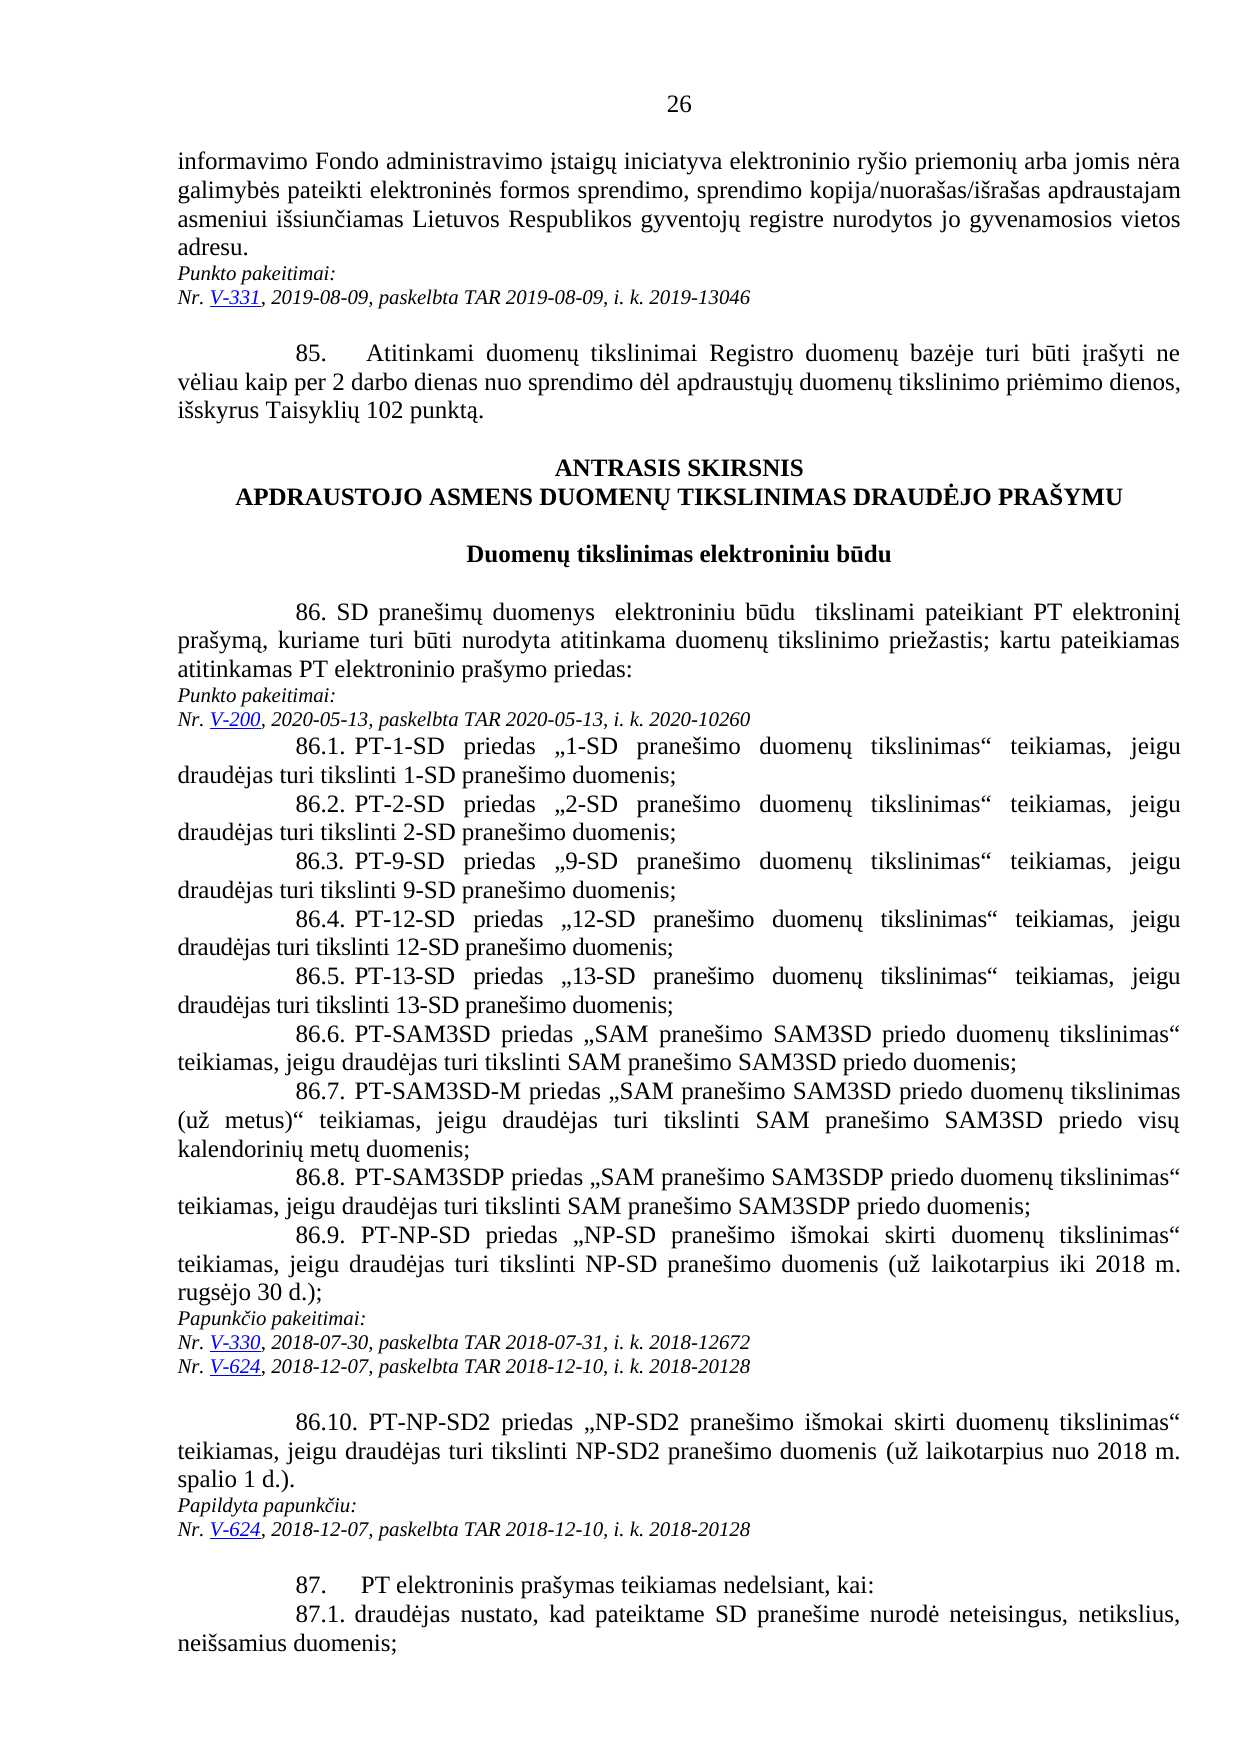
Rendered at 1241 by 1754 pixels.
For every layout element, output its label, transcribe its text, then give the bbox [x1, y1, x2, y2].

text 86.3. PT-9-SD priedas „9-SD pranešimo duomenų tikslinimas“ teikiamas, jeigu draudėjas turi tikslinti 9-SD pranešimo duomenis; [177, 846, 1181, 904]
text 86.2. PT-2-SD priedas „2-SD pranešimo duomenų tikslinimas“ teikiamas, jeigu draudėjas turi tikslinti 2-SD pranešimo duomenis; [177, 789, 1181, 846]
text Duomenų tikslinimas elektroniniu būdu [177, 539, 1181, 568]
text 86.1. PT-1-SD priedas „1-SD pranešimo duomenų tikslinimas“ teikiamas, jeigu draudėjas turi tikslinti 1-SD pranešimo duomenis; [177, 731, 1181, 789]
text ANTRASIS SKIRSNIS [177, 453, 1181, 482]
text 85. Atitinkami duomenų tikslinimai Registro duomenų bazėje turi būti įrašyti ne vėliau kaip per 2 darbo dienas nuo sprendimo dėl apdraustųjų duomenų tikslinimo priėmimo dienos, išskyrus Taisyklių 102 punktą. [177, 338, 1181, 424]
text Nr. V-330, 2018-07-30, paskelbta TAR 2018-07-31, i. k. 2018-12672 [177, 1330, 1181, 1354]
text 87. PT elektroninis prašymas teikiamas nedelsiant, kai: [177, 1570, 1181, 1599]
text 86.5. PT-13-SD priedas „13-SD pranešimo duomenų tikslinimas“ teikiamas, jeigu draudėjas turi tikslinti 13-SD pranešimo duomenis; [177, 961, 1181, 1019]
text Apdraustojo asmens duomenų TIKSLINIMAS DRAUDĖJO PRAŠYMU [177, 482, 1181, 511]
text Nr. V-331, 2019-08-09, paskelbta TAR 2019-08-09, i. k. 2019-13046 [177, 285, 1181, 309]
text 86.6. PT-SAM3SD priedas „SAM pranešimo SAM3SD priedo duomenų tikslinimas“ teikiamas, jeigu draudėjas turi tikslinti SAM pranešimo SAM3SD priedo duomenis; [177, 1019, 1181, 1076]
text 86.9. PT-NP-SD priedas „NP-SD pranešimo išmokai skirti duomenų tikslinimas“ teikiamas, jeigu draudėjas turi tikslinti NP-SD pranešimo duomenis (už laikotarpius iki 2018 m. rugsėjo 30 d.); [177, 1220, 1181, 1306]
text informavimo Fondo administravimo įstaigų iniciatyva elektroninio ryšio priemonių arba jomis nėra galimybės pateikti elektroninės formos sprendimo, sprendimo kopija/nuorašas/išrašas apdraustajam asmeniui išsiunčiamas Lietuvos Respublikos gyventojų registre nurodytos jo gyvenamosios vietos adresu. [177, 146, 1181, 261]
text Nr. V-624, 2018-12-07, paskelbta TAR 2018-12-10, i. k. 2018-20128 [177, 1354, 1181, 1378]
text 86.8. PT-SAM3SDP priedas „SAM pranešimo SAM3SDP priedo duomenų tikslinimas“ teikiamas, jeigu draudėjas turi tikslinti SAM pranešimo SAM3SDP priedo duomenis; [177, 1162, 1181, 1220]
text Papunkčio pakeitimai: [177, 1306, 1181, 1330]
text Punkto pakeitimai: [177, 261, 1181, 285]
text 86. SD pranešimų duomenys elektroniniu būdu tikslinami pateikiant PT elektroninį prašymą, kuriame turi būti nurodyta atitinkama duomenų tikslinimo priežastis; kartu pateikiamas atitinkamas PT elektroninio prašymo priedas: [177, 597, 1181, 683]
text Papildyta papunkčiu: [177, 1493, 1181, 1517]
text 87.1. draudėjas nustato, kad pateiktame SD pranešime nurodė neteisingus, netikslius, neišsamius duomenis; [177, 1599, 1181, 1656]
text Punkto pakeitimai: [177, 683, 1181, 707]
text Nr. V-624, 2018-12-07, paskelbta TAR 2018-12-10, i. k. 2018-20128 [177, 1517, 1181, 1541]
text 86.7. PT-SAM3SD-M priedas „SAM pranešimo SAM3SD priedo duomenų tikslinimas (už metus)“ teikiamas, jeigu draudėjas turi tikslinti SAM pranešimo SAM3SD priedo visų kalendorinių metų duomenis; [177, 1076, 1181, 1162]
text 86.10. PT-NP-SD2 priedas „NP-SD2 pranešimo išmokai skirti duomenų tikslinimas“ teikiamas, jeigu draudėjas turi tikslinti NP-SD2 pranešimo duomenis (už laikotarpius nuo 2018 m. spalio 1 d.). [177, 1407, 1181, 1493]
text 86.4. PT-12-SD priedas „12-SD pranešimo duomenų tikslinimas“ teikiamas, jeigu draudėjas turi tikslinti 12-SD pranešimo duomenis; [177, 904, 1181, 961]
text Nr. V-200, 2020-05-13, paskelbta TAR 2020-05-13, i. k. 2020-10260 [177, 707, 1181, 731]
